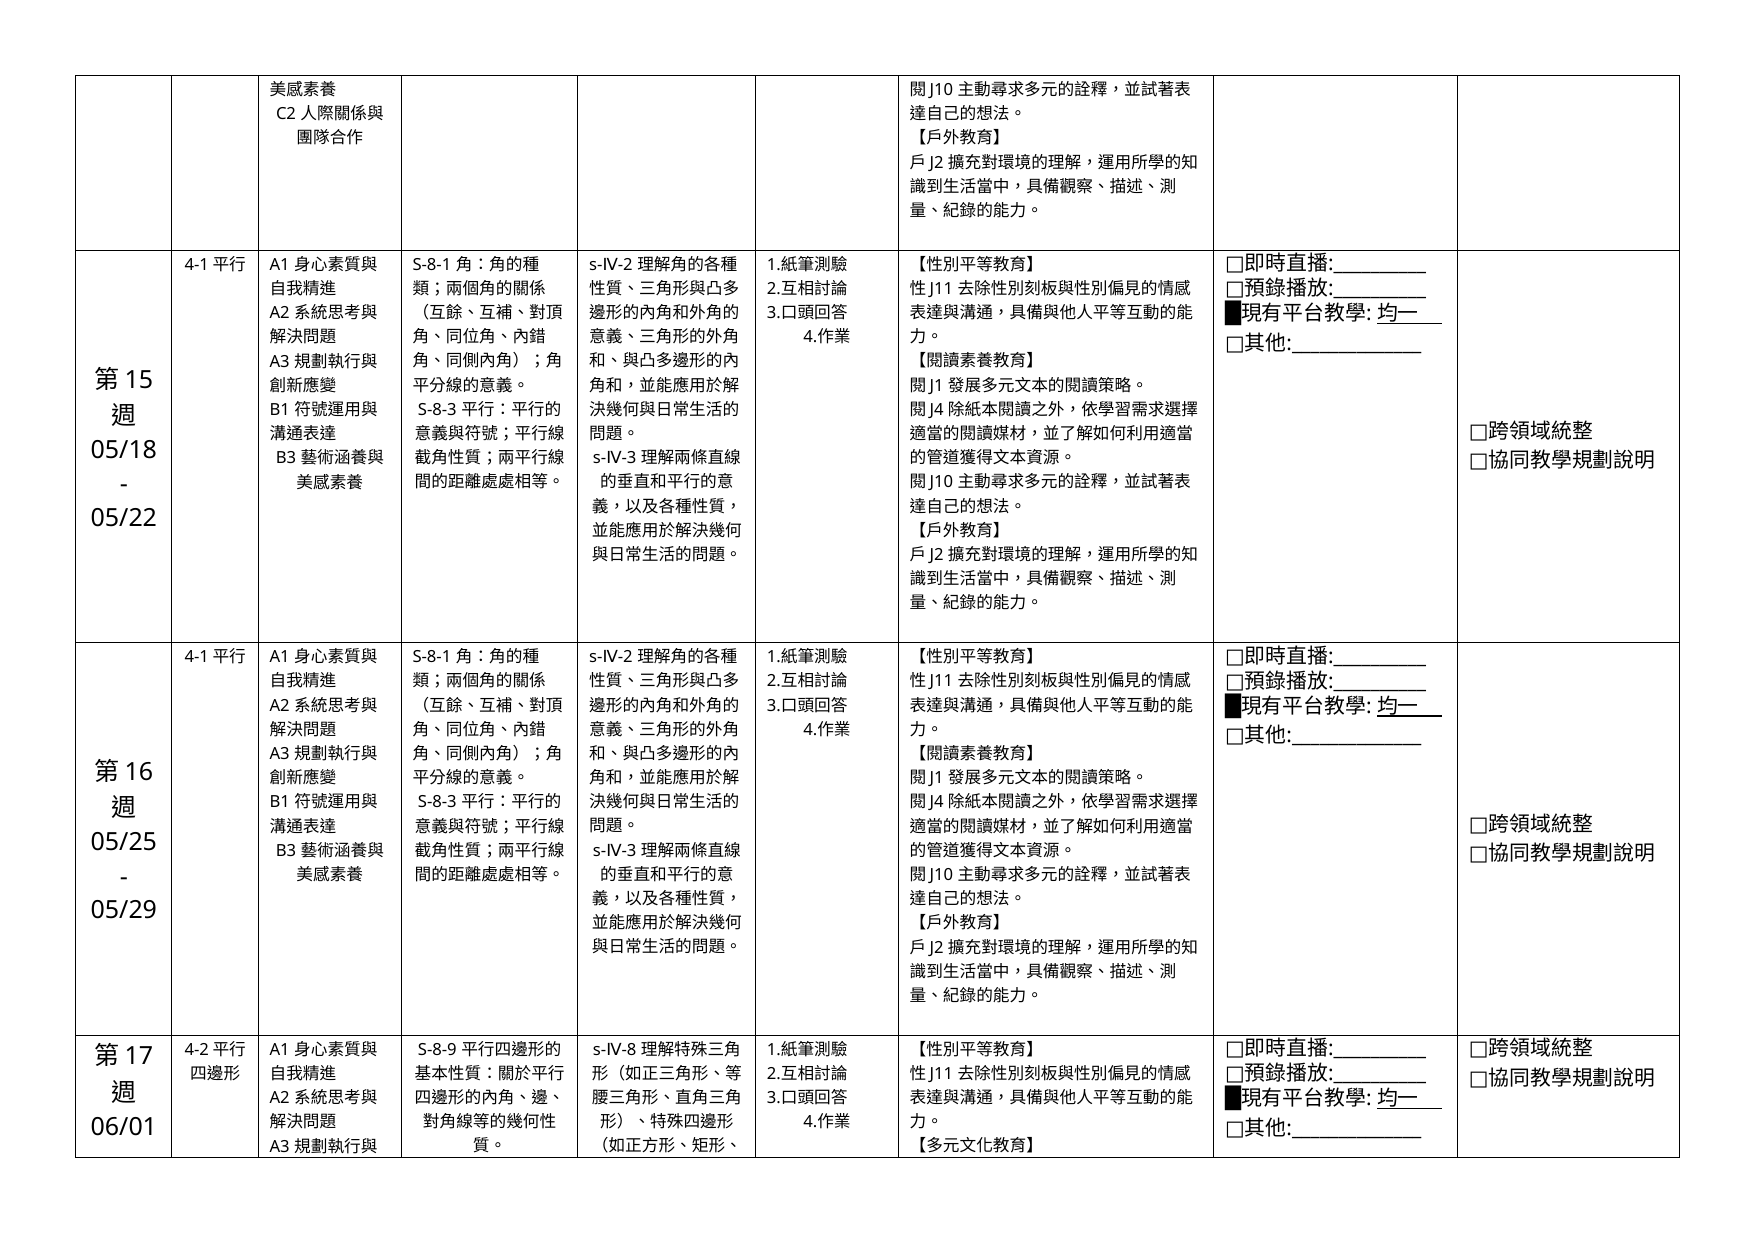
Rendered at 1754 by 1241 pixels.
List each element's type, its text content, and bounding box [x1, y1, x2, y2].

table_cell s-Ⅳ-2 理解角的各種性質、三角形與凸多邊形的內角和外角的意義、三角形的外角和、與凸多邊形的內角和，並能應用於解決幾何與日常生活的問題。 s-Ⅳ-3 理解兩條直線的垂直和平行的意義，以及各種性質，並能應用於解決幾何與日常生活的問題。 [578, 643, 755, 1035]
table_cell □即時直播:__________ □預錄播放:__________ █現有平台教學: 均一 □其他:______________ [1214, 643, 1457, 1035]
table_cell [76, 76, 171, 250]
table_cell 【性別平等教育】 性J11 去除性別刻板與性別偏見的情感表達與溝通，具備與他人平等互動的能力。 【閱讀素養教育】 閱J1 發展多元文本的閱讀策略。 閱J4 除紙本閱讀之外，依學習需求選擇適當的閱讀媒材，並了解如何利用適當的管道獲得文本資源。 閱J10 主動尋求多元的詮釋，並試著表達自己的想法。 【戶外教育】 戶J2 擴充對環境的理解，運用所學的知識到生活當中，具備觀察、描述、測量、紀錄的能力。 [899, 251, 1213, 642]
table_cell 4-1平行 [172, 251, 258, 642]
table_cell 第17週 06/01- [76, 1036, 171, 1157]
table_cell 美感素養 C2 人際關係與團隊合作 [259, 76, 401, 250]
table_cell 【性別平等教育】 性J11 去除性別刻板與性別偏見的情感表達與溝通，具備與他人平等互動的能力。 【閱讀素養教育】 閱J1 發展多元文本的閱讀策略。 閱J4 除紙本閱讀之外，依學習需求選擇適當的閱讀媒材，並了解如何利用適當的管道獲得文本資源。 閱J10 主動尋求多元的詮釋，並試著表達自己的想法。 【戶外教育】 戶J2 擴充對環境的理解，運用所學的知識到生活當中，具備觀察、描述、測量、紀錄的能力。 [899, 643, 1213, 1035]
table_cell 第16週 05/25-05/29 [76, 643, 171, 1035]
table_cell □跨領域統整 □協同教學規劃說明 [1458, 251, 1679, 642]
table_cell 1.紙筆測驗 2.互相討論 3.口頭回答 4.作業 [756, 251, 898, 642]
table_cell □即時直播:__________ □預錄播放:__________ █現有平台教學: 均一 □其他:______________ [1214, 251, 1457, 642]
table_cell [402, 76, 577, 250]
table_cell [1458, 76, 1679, 250]
table_cell s-Ⅳ-2 理解角的各種性質、三角形與凸多邊形的內角和外角的意義、三角形的外角和、與凸多邊形的內角和，並能應用於解決幾何與日常生活的問題。 s-Ⅳ-3 理解兩條直線的垂直和平行的意義，以及各種性質，並能應用於解決幾何與日常生活的問題。 [578, 251, 755, 642]
table_cell □跨領域統整 □協同教學規劃說明 [1458, 1036, 1679, 1157]
table_cell A1 身心素質與自我精進 A2 系統思考與解決問題 A3 規劃執行與創新應變 B1 符號運用與溝通表達 B3 藝術涵養與美感素養 [259, 251, 401, 642]
table_cell □即時直播:__________ □預錄播放:__________ █現有平台教學: 均一 □其他:______________ [1214, 1036, 1457, 1157]
table_cell S-8-1 角：角的種類；兩個角的關係（互餘、互補、對頂角、同位角、內錯角、同側內角）；角平分線的意義。 S-8-3 平行：平行的意義與符號；平行線截角性質；兩平行線間的距離處處相等。 [402, 643, 577, 1035]
table_cell 【性別平等教育】 性J11 去除性別刻板與性別偏見的情感表達與溝通，具備與他人平等互動的能力。 【多元文化教育】 [899, 1036, 1213, 1157]
table_cell S-8-1 角：角的種類；兩個角的關係（互餘、互補、對頂角、同位角、內錯角、同側內角）；角平分線的意義。 S-8-3 平行：平行的意義與符號；平行線截角性質；兩平行線間的距離處處相等。 [402, 251, 577, 642]
table_cell [1214, 76, 1457, 250]
table_cell s-Ⅳ-8 理解特殊三角形（如正三角形、等腰三角形、直角三角形）、特殊四邊形（如正方形、矩形、 [578, 1036, 755, 1157]
table_cell [756, 76, 898, 250]
table_cell 閱J10 主動尋求多元的詮釋，並試著表達自己的想法。 【戶外教育】 戶J2 擴充對環境的理解，運用所學的知識到生活當中，具備觀察、描述、測量、紀錄的能力。 [899, 76, 1213, 250]
table_cell A1 身心素質與自我精進 A2 系統思考與解決問題 A3 規劃執行與創新應變 B1 符號運用與溝通表達 B3 藝術涵養與美感素養 [259, 643, 401, 1035]
table_cell □跨領域統整 □協同教學規劃說明 [1458, 643, 1679, 1035]
table_cell 1.紙筆測驗 2.互相討論 3.口頭回答 4.作業 [756, 1036, 898, 1157]
table_cell [172, 76, 258, 250]
table_cell S-8-9 平行四邊形的基本性質：關於平行四邊形的內角、邊、對角線等的幾何性質。 [402, 1036, 577, 1157]
table_cell 1.紙筆測驗 2.互相討論 3.口頭回答 4.作業 [756, 643, 898, 1035]
table_cell A1 身心素質與自我精進 A2 系統思考與解決問題 A3 規劃執行與 [259, 1036, 401, 1157]
table_cell 4-2平行四邊形 [172, 1036, 258, 1157]
table_cell 第15週 05/18-05/22 [76, 251, 171, 642]
table_cell [578, 76, 755, 250]
table_cell 4-1平行 [172, 643, 258, 1035]
